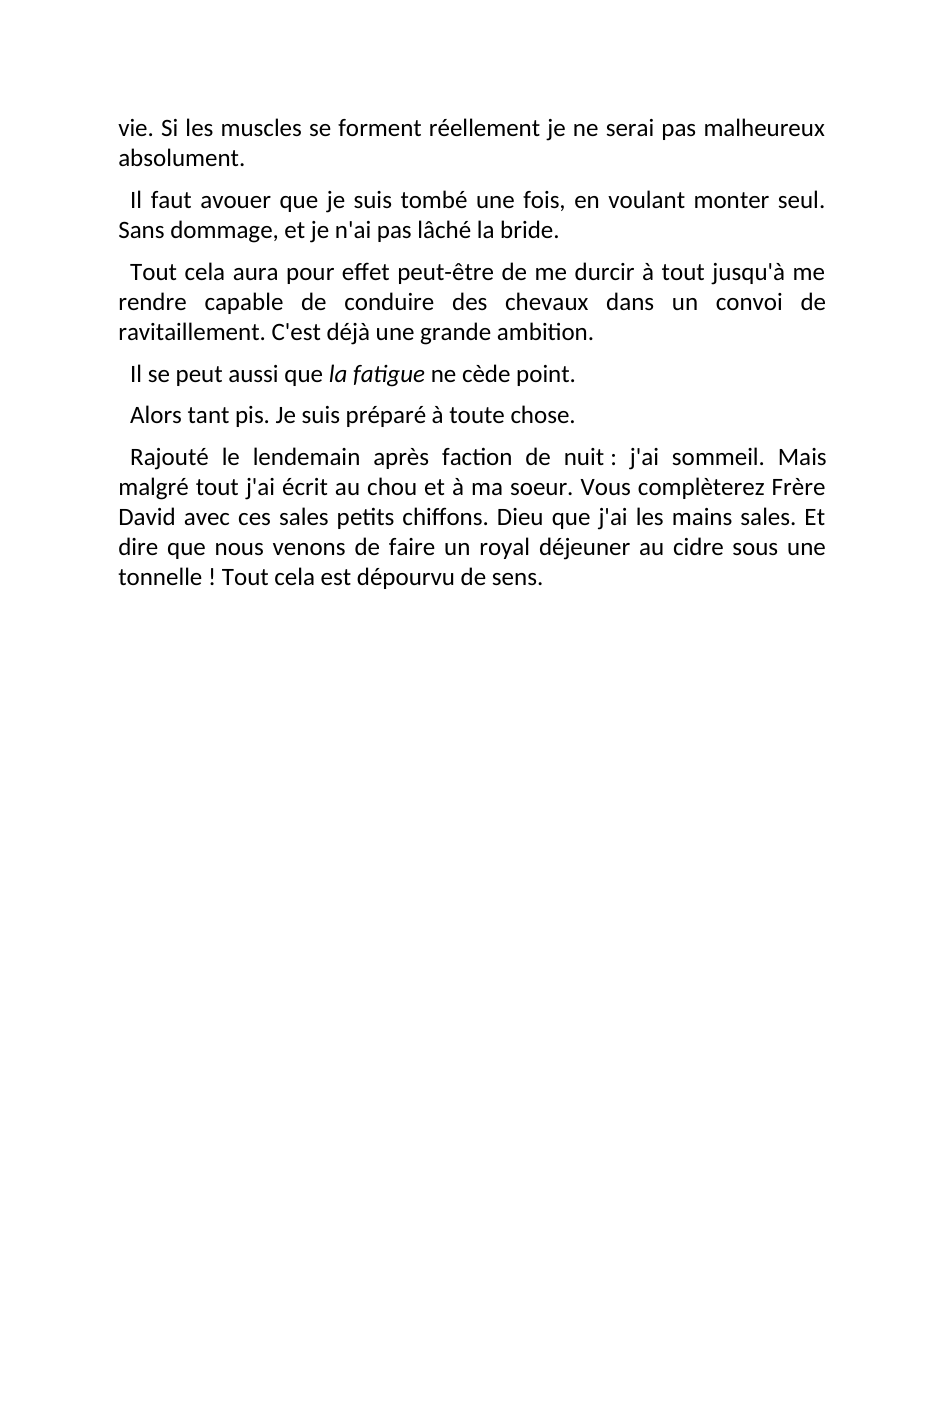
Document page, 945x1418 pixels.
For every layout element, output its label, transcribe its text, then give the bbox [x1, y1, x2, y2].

text Alors tant pis. Je suis préparé à toute chose. [118, 405, 827, 430]
text Il se peut aussi que la fatigue ne cède point. [118, 363, 827, 388]
text vie. Si les muscles se forment réellement je ne serai pas malheureux absolument. [118, 118, 827, 173]
text Tout cela aura pour effet peut-être de me durcir à tout jusqu'à me rendre capable de conduire des chevaux dans un convoi de ravitaillement. C'est déjà une grande ambition. [118, 262, 827, 347]
text Il faut avouer que je suis tombé une fois, en voulant monter seul. Sans dommage, et je n'ai pas lâché la bride. [118, 190, 827, 245]
text Rajouté le lendemain après faction de nuit : j'ai sommeil. Mais malgré tout j'ai écrit au chou et à ma soeur. Vous complèterez Frère David avec ces sales petits chiffons. Dieu que j'ai les mains sales. Et dire que nous venons de faire un royal déjeuner au cidre sous une tonnelle ! Tout cela est dépourvu de sens. [118, 447, 827, 592]
